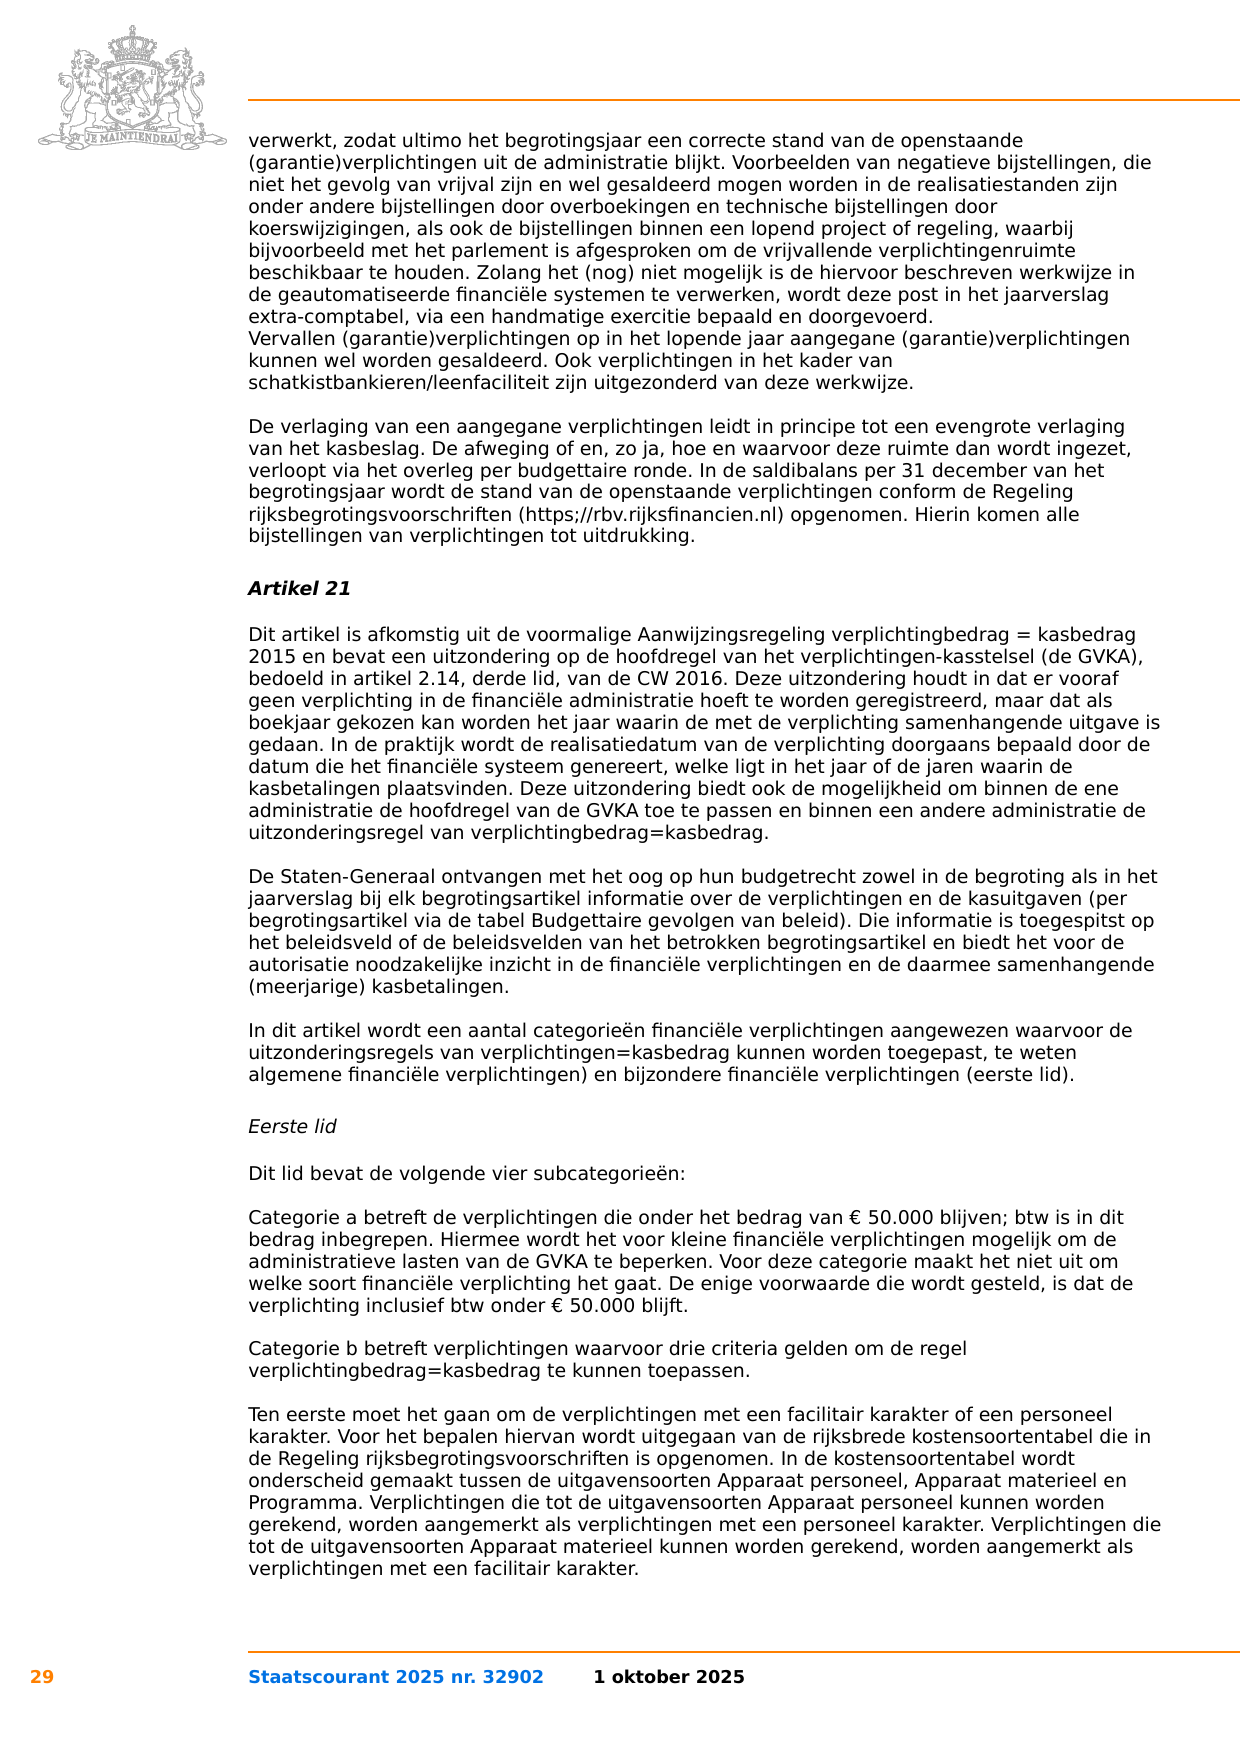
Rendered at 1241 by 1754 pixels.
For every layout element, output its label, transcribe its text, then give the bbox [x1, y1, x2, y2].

picture [38, 25, 227, 150]
text In dit artikel wordt een aantal categorieën financiële verplichtingen aangewezen waarvoor de uitzonderingsregels van verplichtingen=kasbedrag kunnen worden toegepast, te weten algemene financiële verplichtingen) en bijzondere financiële verplichtingen (eerste lid). [248, 1020, 1163, 1086]
text Vervallen (garantie)verplichtingen op in het lopende jaar aangegane (garantie)verplichtingen kunnen wel worden gesaldeerd. Ook verplichtingen in het kader van schatkistbankieren/leenfaciliteit zijn uitgezonderd van deze werkwijze. [248, 328, 1163, 394]
text De verlaging van een aangegane verplichtingen leidt in principe tot een evengrote verlaging van het kasbeslag. De afweging of en, zo ja, hoe en waarvoor deze ruimte dan wordt ingezet, verloopt via het overleg per budgettaire ronde. In de saldibalans per 31 december van het begrotingsjaar wordt de stand van de openstaande verplichtingen conform de Regeling rijksbegrotingsvoorschriften (https;//rbv.rijksfinancien.nl) opgenomen. Hierin komen alle bijstellingen van verplichtingen tot uitdrukking. [248, 416, 1163, 547]
text De Staten-Generaal ontvangen met het oog op hun budgetrecht zowel in de begroting als in het jaarverslag bij elk begrotingsartikel informatie over de verplichtingen en de kasuitgaven (per begrotingsartikel via de tabel Budgettaire gevolgen van beleid). Die informatie is toegespitst op het beleidsveld of de beleidsvelden van het betrokken begrotingsartikel en biedt het voor de autorisatie noodzakelijke inzicht in de financiële verplichtingen en de daarmee samenhangende (meerjarige) kasbetalingen. [248, 866, 1163, 998]
subtitle Eerste lid [248, 1116, 1163, 1138]
text Categorie a betreft de verplichtingen die onder het bedrag van € 50.000 blijven; btw is in dit bedrag inbegrepen. Hiermee wordt het voor kleine financiële verplichtingen mogelijk om de administratieve lasten van de GVKA te beperken. Voor deze categorie maakt het niet uit om welke soort financiële verplichting het gaat. De enige voorwaarde die wordt gesteld, is dat de verplichting inclusief btw onder € 50.000 blijft. [248, 1207, 1163, 1316]
text Categorie b betreft verplichtingen waarvoor drie criteria gelden om de regel verplichtingbedrag=kasbedrag te kunnen toepassen. [248, 1338, 1163, 1382]
text Dit artikel is afkomstig uit de voormalige Aanwijzingsregeling verplichtingbedrag = kasbedrag 2015 en bevat een uitzondering op de hoofdregel van het verplichtingen-kasstelsel (de GVKA), bedoeld in artikel 2.14, derde lid, van de CW 2016. Deze uitzondering houdt in dat er vooraf geen verplichting in de financiële administratie hoeft te worden geregistreerd, maar dat als boekjaar gekozen kan worden het jaar waarin de met de verplichting samenhangende uitgave is gedaan. In de praktijk wordt de realisatiedatum van de verplichting doorgaans bepaald door de datum die het financiële systeem genereert, welke ligt in het jaar of de jaren waarin de kasbetalingen plaatsvinden. Deze uitzondering biedt ook de mogelijkheid om binnen de ene administratie de hoofdregel van de GVKA toe te passen en binnen een andere administratie de uitzonderingsregel van verplichtingbedrag=kasbedrag. [248, 624, 1163, 844]
text Dit lid bevat de volgende vier subcategorieën: [248, 1163, 1163, 1185]
subtitle Artikel 21 [248, 577, 1163, 599]
text Ten eerste moet het gaan om de verplichtingen met een facilitair karakter of een personeel karakter. Voor het bepalen hiervan wordt uitgegaan van de rijksbrede kostensoortentabel die in de Regeling rijksbegrotingsvoorschriften is opgenomen. In de kostensoortentabel wordt onderscheid gemaakt tussen de uitgavensoorten Apparaat personeel, Apparaat materieel en Programma. Verplichtingen die tot de uitgavensoorten Apparaat personeel kunnen worden gerekend, worden aangemerkt als verplichtingen met een personeel karakter. Verplichtingen die tot de uitgavensoorten Apparaat materieel kunnen worden gerekend, worden aangemerkt als verplichtingen met een facilitair karakter. [248, 1404, 1163, 1580]
text verwerkt, zodat ultimo het begrotingsjaar een correcte stand van de openstaande (garantie)verplichtingen uit de administratie blijkt. Voorbeelden van negatieve bijstellingen, die niet het gevolg van vrijval zijn en wel gesaldeerd mogen worden in de realisatiestanden zijn onder andere bijstellingen door overboekingen en technische bijstellingen door koerswijzigingen, als ook de bijstellingen binnen een lopend project of regeling, waarbij bijvoorbeeld met het parlement is afgesproken om de vrijvallende verplichtingenruimte beschikbaar te houden. Zolang het (nog) niet mogelijk is de hiervoor beschreven werkwijze in de geautomatiseerde financiële systemen te verwerken, wordt deze post in het jaarverslag extra-comptabel, via een handmatige exercitie bepaald en doorgevoerd. [248, 130, 1163, 328]
